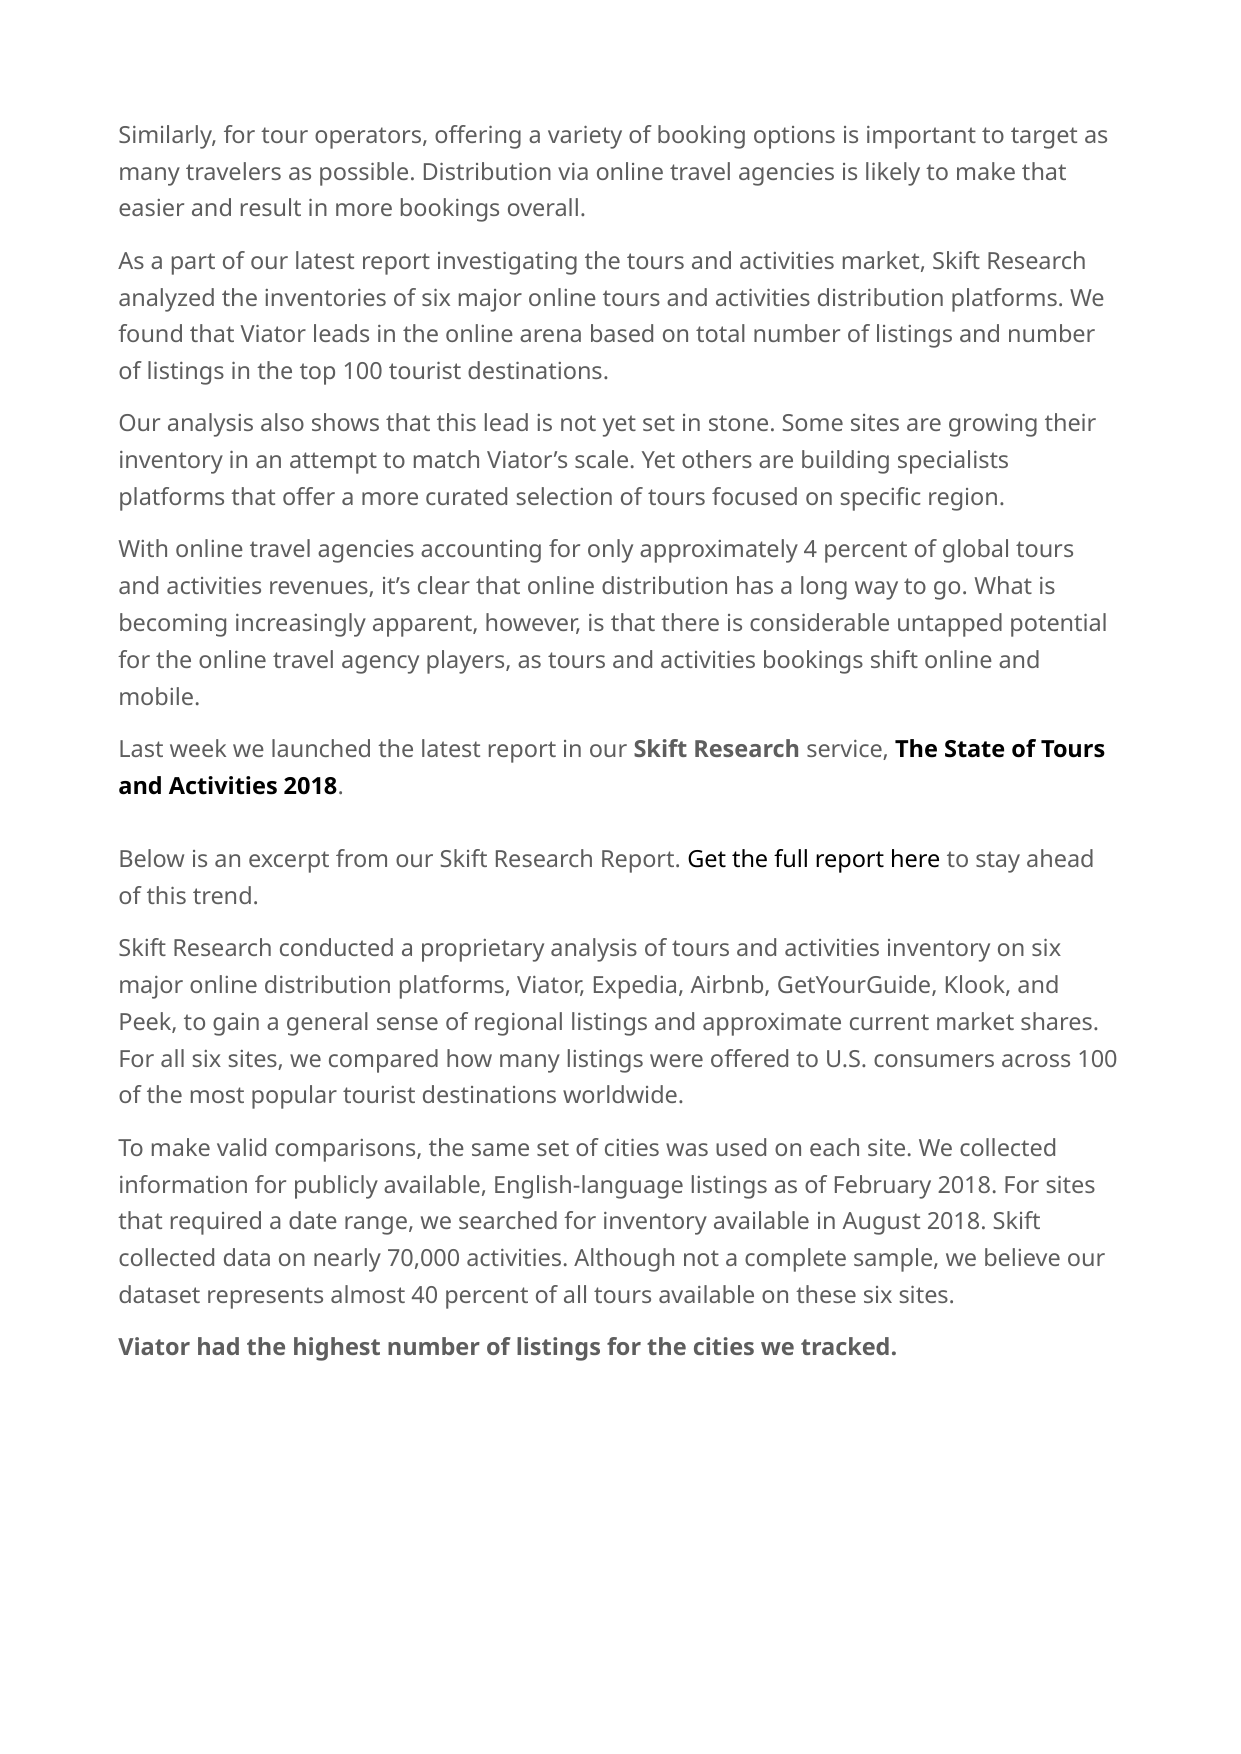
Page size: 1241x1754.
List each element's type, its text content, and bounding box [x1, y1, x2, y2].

text Skift Research conducted a proprietary analysis of tours and activities inventory on six major online distribution platforms, Viator, Expedia, Airbnb, GetYourGuide, Klook, and Peek, to gain a general sense of regional listings and approximate current market shares. For all six sites, we compared how many listings were offered to U.S. consumers across 100 of the most popular tourist destinations worldwide. [118, 932, 1122, 1111]
text Similarly, for tour operators, offering a variety of booking options is important to target as many travelers as possible. Distribution via online travel agencies is likely to make that easier and result in more bookings overall. [118, 118, 1122, 224]
text Viator had the highest number of listings for the cities we tracked. [118, 1331, 1122, 1363]
text As a part of our latest report investigating the tours and activities market, Skift Research analyzed the inventories of six major online tours and activities distribution platforms. We found that Viator leads in the online arena based on total number of listings and number of listings in the top 100 tourist destinations. [118, 244, 1122, 386]
text With online travel agencies accounting for only approximately 4 percent of global tours and activities revenues, it’s clear that online distribution has a long way to go. What is becoming increasingly apparent, however, is that there is considerable untapped potential for the online travel agency players, as tours and activities bookings shift online and mobile. [118, 533, 1122, 712]
text Last week we launched the latest report in our Skift Research service, The State of Tours and Activities 2018. Below is an excerpt from our Skift Research Report. Get the full report here to stay ahead of this trend. [118, 732, 1122, 911]
text Our analysis also shows that this lead is not yet set in stone. Some sites are growing their inventory in an attempt to match Viator’s scale. Yet others are building specialists platforms that offer a more curated selection of tours focused on specific region. [118, 407, 1122, 512]
text To make valid comparisons, the same set of cities was used on each site. We collected information for publicly available, English-language listings as of February 2018. For sites that required a date range, we searched for inventory available in August 2018. Skift collected data on nearly 70,000 activities. Although not a complete sample, we believe our dataset represents almost 40 percent of all tours available on these six sites. [118, 1131, 1122, 1310]
